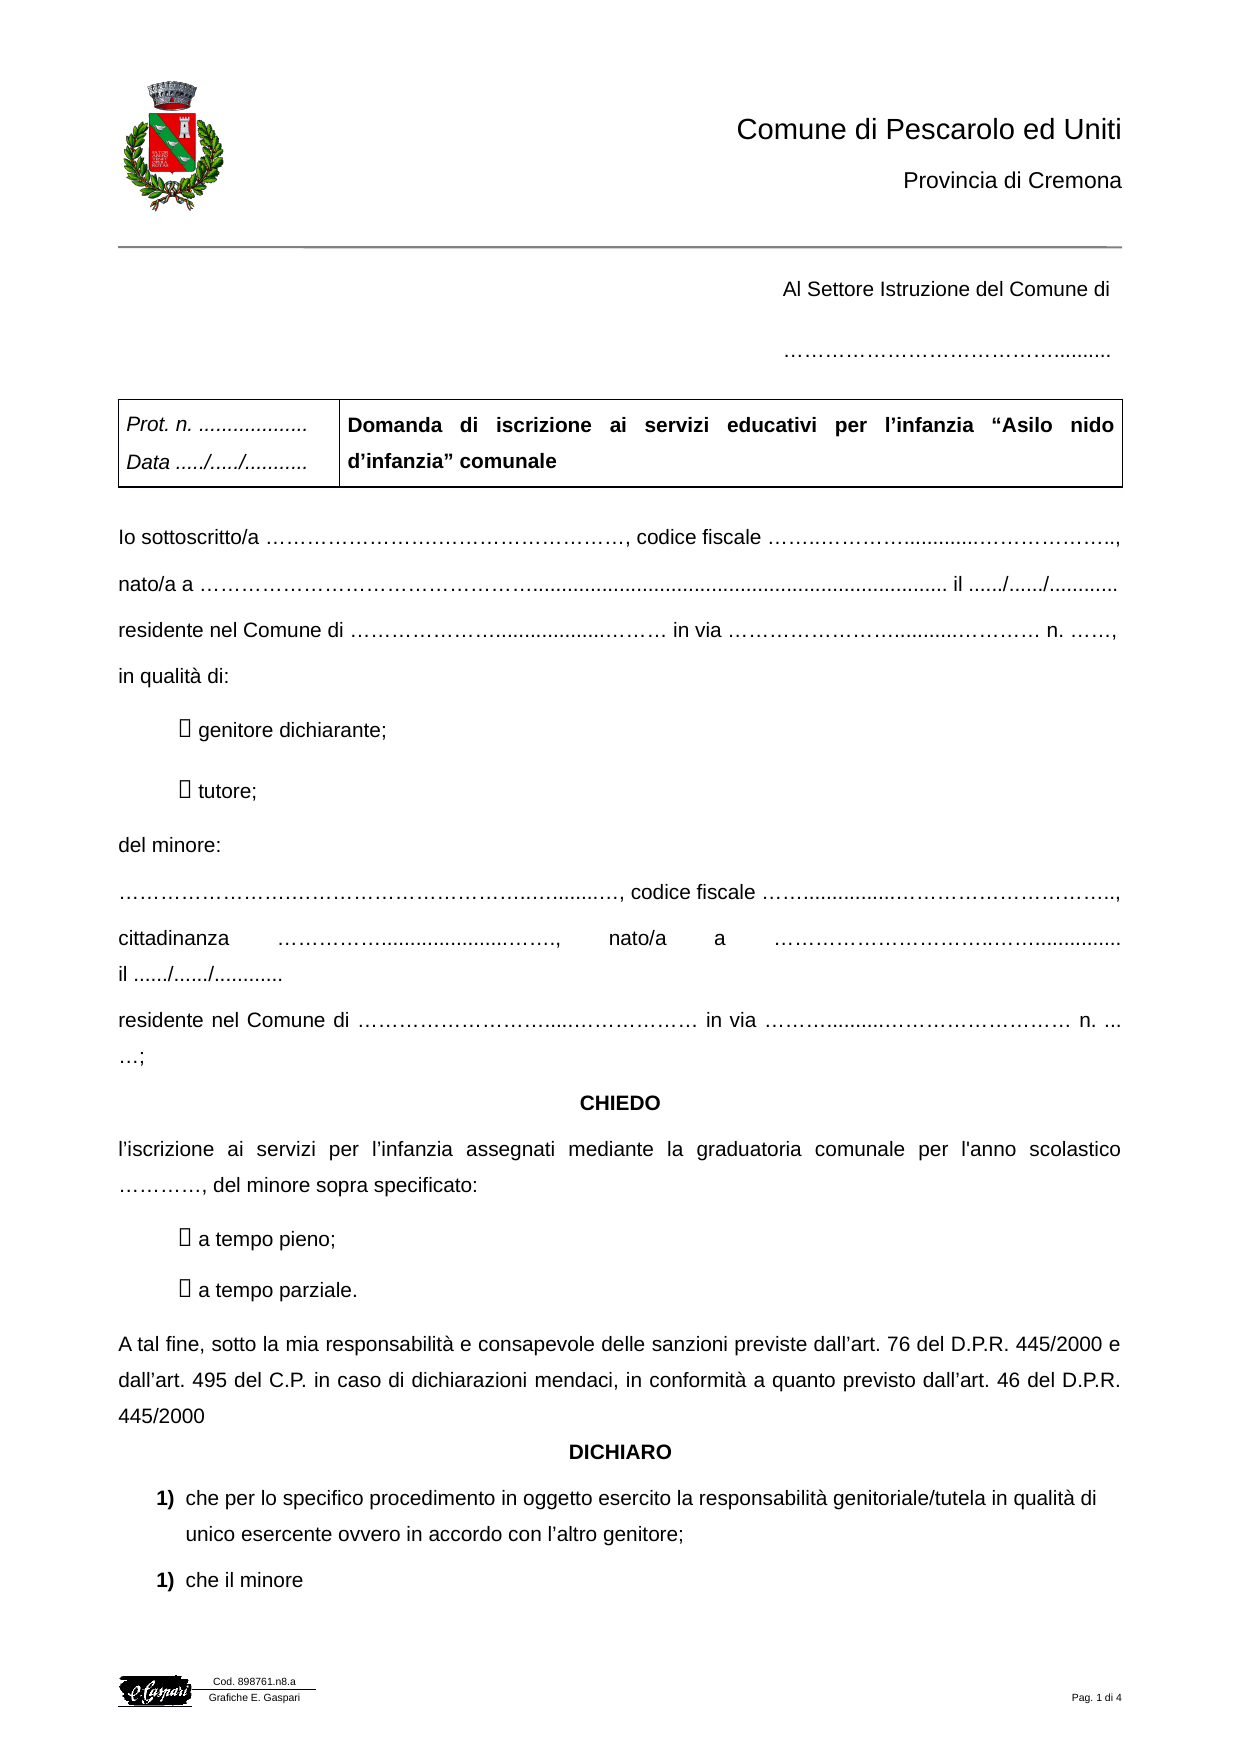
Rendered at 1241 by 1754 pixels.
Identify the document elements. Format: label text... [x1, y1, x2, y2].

text CHIEDO [118, 1091, 1122, 1114]
text Nell'elenco degli allegati [242, 249, 602, 260]
table_header Prot. n. ................... Data ...../...../........... [119, 400, 339, 486]
text residente nel Comune di ……………………….....……………… in via ………..........……………………… n. ...…; [118, 1008, 1122, 1068]
text  a tempo parziale. [177, 1270, 1122, 1304]
picture [122, 81, 224, 213]
text DICHIARO [118, 1439, 1122, 1463]
text cittadinanza ……………......................……., nato/a a …………………………..……............... il ....../....../............ [118, 926, 1122, 986]
list che il minore [156, 1568, 1122, 1592]
text Nell'elenco degli allegati [242, 237, 602, 246]
text Al Settore Istruzione del Comune di [118, 277, 1122, 301]
text nato/a a …………………………………………........................................................................ il ....../....../............ [118, 571, 1122, 595]
text  a tempo pieno; [177, 1219, 1122, 1253]
picture [118, 1674, 192, 1706]
text  tutore; [177, 772, 1122, 806]
text Comune di Pescarolo ed Uniti [224, 112, 1122, 146]
text in qualità di: [118, 664, 1122, 688]
text Provincia di Cremona [224, 167, 1122, 194]
text …………………….……………………………..…........…, codice fiscale ……................………………………….., [118, 880, 1122, 904]
text l’iscrizione ai servizi per l’infanzia assegnati mediante la graduatoria comunale per l'anno scolastico …………, del minore sopra specificato: [118, 1137, 1122, 1197]
text Io sottoscritto/a …………………….………………………, codice fiscale ……..………….............……………….., [118, 525, 1122, 549]
text  genitore dichiarante; [177, 710, 1122, 744]
list che per lo specifico procedimento in oggetto esercito la responsabilità genitoriale/tutela in qualità di unico esercente ovvero in accordo con l’altro genitore; [156, 1486, 1122, 1546]
text residente nel Comune di …………………...................……… in via ……………………...........………… n. ……, [118, 618, 1122, 642]
table_header Domanda di iscrizione ai servizi educativi per l’infanzia “Asilo nido d’infanzia” comunale [340, 400, 1122, 486]
text del minore: [118, 833, 1122, 857]
text ………………………………….......... [118, 338, 1122, 362]
text A tal fine, sotto la mia responsabilità e consapevole delle sanzioni previste dall’art. 76 del D.P.R. 445/2000 e dall’art. 495 del C.P. in caso di dichiarazioni mendaci, in conformità a quanto previsto dall’art. 46 del D.P.R. 445/2000 [118, 1332, 1122, 1428]
